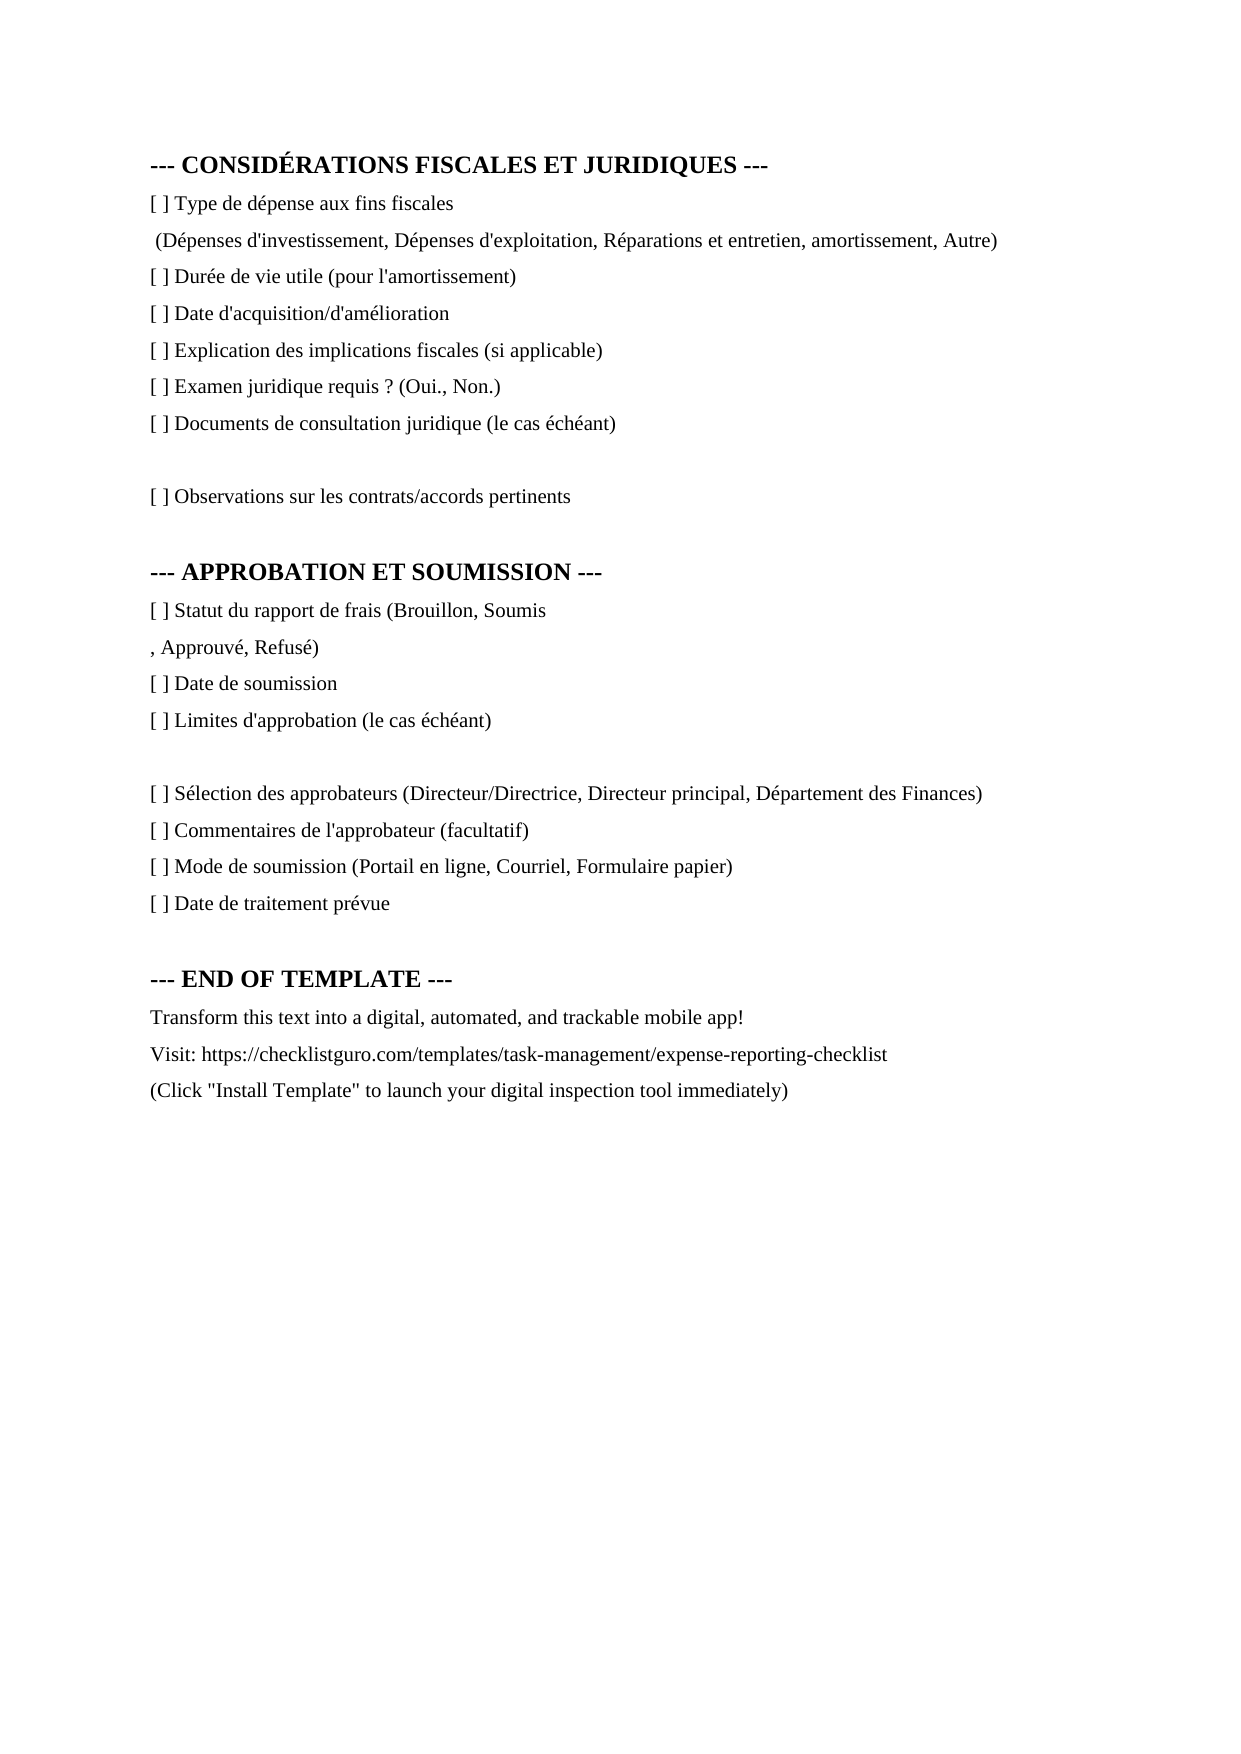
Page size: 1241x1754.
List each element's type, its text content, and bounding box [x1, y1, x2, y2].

text [ ] Mode de soumission (Portail en ligne, Courriel, Formulaire papier) [150, 854, 1090, 878]
text (Dépenses d'investissement, Dépenses d'exploitation, Réparations et entretien, amortissement, Autre) [150, 228, 1090, 252]
text [ ] Type de dépense aux fins fiscales [150, 191, 1090, 215]
text [ ] Statut du rapport de frais (Brouillon, Soumis [150, 598, 1090, 622]
text --- CONSIDÉRATIONS FISCALES ET JURIDIQUES --- [150, 150, 1090, 179]
text [ ] Sélection des approbateurs (Directeur/Directrice, Directeur principal, Département des Finances) [150, 781, 1090, 805]
text [ ] Date d'acquisition/d'amélioration [150, 301, 1090, 325]
text , Approuvé, Refusé) [150, 635, 1090, 659]
text Transform this text into a digital, automated, and trackable mobile app! [150, 1005, 1090, 1029]
text (Click "Install Template" to launch your digital inspection tool immediately) [150, 1078, 1090, 1102]
text [ ] Durée de vie utile (pour l'amortissement) [150, 264, 1090, 288]
text [ ] Date de soumission [150, 671, 1090, 695]
text Visit: https://checklistguro.com/templates/task-management/expense-reporting-checklist [150, 1042, 1090, 1066]
text [ ] Date de traitement prévue [150, 891, 1090, 915]
text --- APPROBATION ET SOUMISSION --- [150, 557, 1090, 586]
text [ ] Documents de consultation juridique (le cas échéant) [150, 411, 1090, 435]
text [ ] Examen juridique requis ? (Oui., Non.) [150, 374, 1090, 398]
text [ ] Explication des implications fiscales (si applicable) [150, 337, 1090, 362]
text --- END OF TEMPLATE --- [150, 964, 1090, 992]
text [ ] Observations sur les contrats/accords pertinents [150, 484, 1090, 508]
text [ ] Commentaires de l'approbateur (facultatif) [150, 817, 1090, 842]
text [ ] Limites d'approbation (le cas échéant) [150, 708, 1090, 732]
